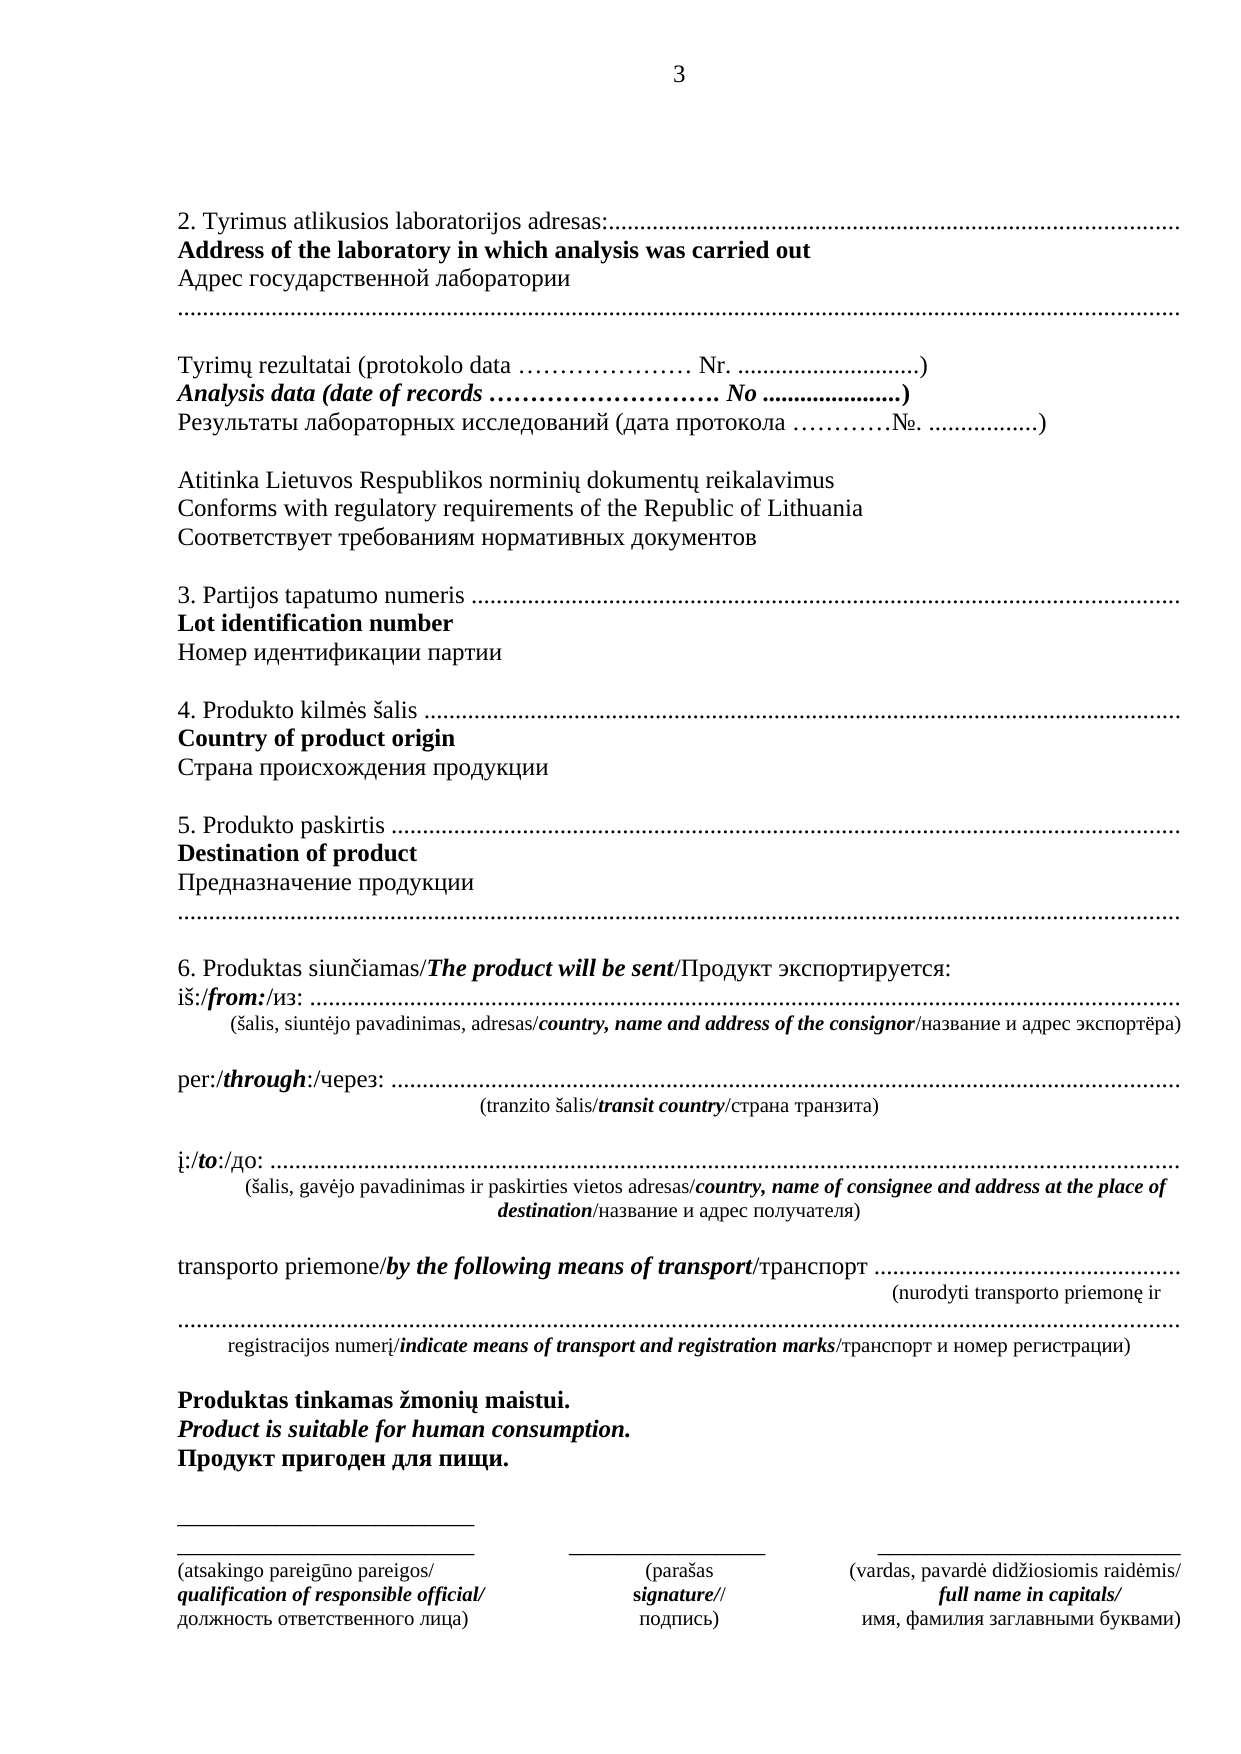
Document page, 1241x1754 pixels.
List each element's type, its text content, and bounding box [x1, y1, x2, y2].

text Analysis data (date of records ………………………. No ) [177, 378, 1181, 407]
text transporto priemone/by the following means of transport/транспорт [177, 1251, 1181, 1280]
text Tyrimų rezultatai (protokolo data ………………… Nr. ) [177, 350, 1181, 378]
text Atitinka Lietuvos Respublikos norminių dokumentų reikalavimus [177, 465, 1181, 493]
text (šalis, gavėjo pavadinimas ir paskirties vietos adresas/country, name of consignee and address at the place of destination/название и адрес получателя) [177, 1174, 1181, 1222]
text Страна происхождения продукции [177, 752, 1181, 781]
text Product is suitable for human consumption. [177, 1414, 1181, 1443]
text Соответствует требованиям нормативных документов [177, 522, 1181, 551]
text (nurodyti transporto priemonę ir [177, 1280, 1181, 1304]
text 2. Tyrimus atlikusios laboratorijos adresas: [177, 206, 1181, 235]
text Продукт пригоден для пищи. [177, 1443, 1181, 1472]
text (atsakingo pareigūno pareigos/ (parašas (vardas, pavardė didžiosiomis raidėmis/ [177, 1558, 1181, 1582]
text должность ответственного лица) подпись) имя, фамилия заглавными буквами) [177, 1606, 1181, 1630]
text (šalis, siuntėjo pavadinimas, adresas/country, name and address of the consignor/название и адрес экспортёра) [177, 1011, 1181, 1035]
text į:/to:/до: [177, 1145, 1181, 1174]
text 5. Produkto paskirtis [177, 810, 1181, 838]
text Country of product origin [177, 723, 1181, 752]
text Produktas tinkamas žmonių maistui. [177, 1385, 1181, 1414]
text Предназначение продукции [177, 867, 1181, 896]
text Адрес государственной лаборатории [177, 263, 1181, 292]
text per:/through:/через: [177, 1064, 1181, 1092]
text (tranzito šalis/transit country/страна транзита) [177, 1092, 1181, 1117]
text Lot identification number [177, 608, 1181, 637]
text Результаты лабораторных исследований (дата протокола …………№. ) [177, 407, 1181, 436]
text 4. Produkto kilmės šalis [177, 695, 1181, 723]
text iš:/from:/из: [177, 982, 1181, 1011]
text Conforms with regulatory requirements of the Republic of Lithuania [177, 493, 1181, 522]
text qualification of responsible official/ signature// full name in capitals/ [177, 1582, 1181, 1606]
text Address of the laboratory in which analysis was carried out [177, 235, 1181, 263]
text registracijos numerį/indicate means of transport and registration marks/транспорт и номер регистрации) [177, 1332, 1181, 1357]
text 3. Partijos tapatumo numeris [177, 580, 1181, 608]
text 6. produktas siunčiamas/The product will be sent/Продукт экспортируется: [177, 953, 1181, 982]
text Destination of product [177, 838, 1181, 867]
text Номер идентификации партии [177, 637, 1181, 666]
